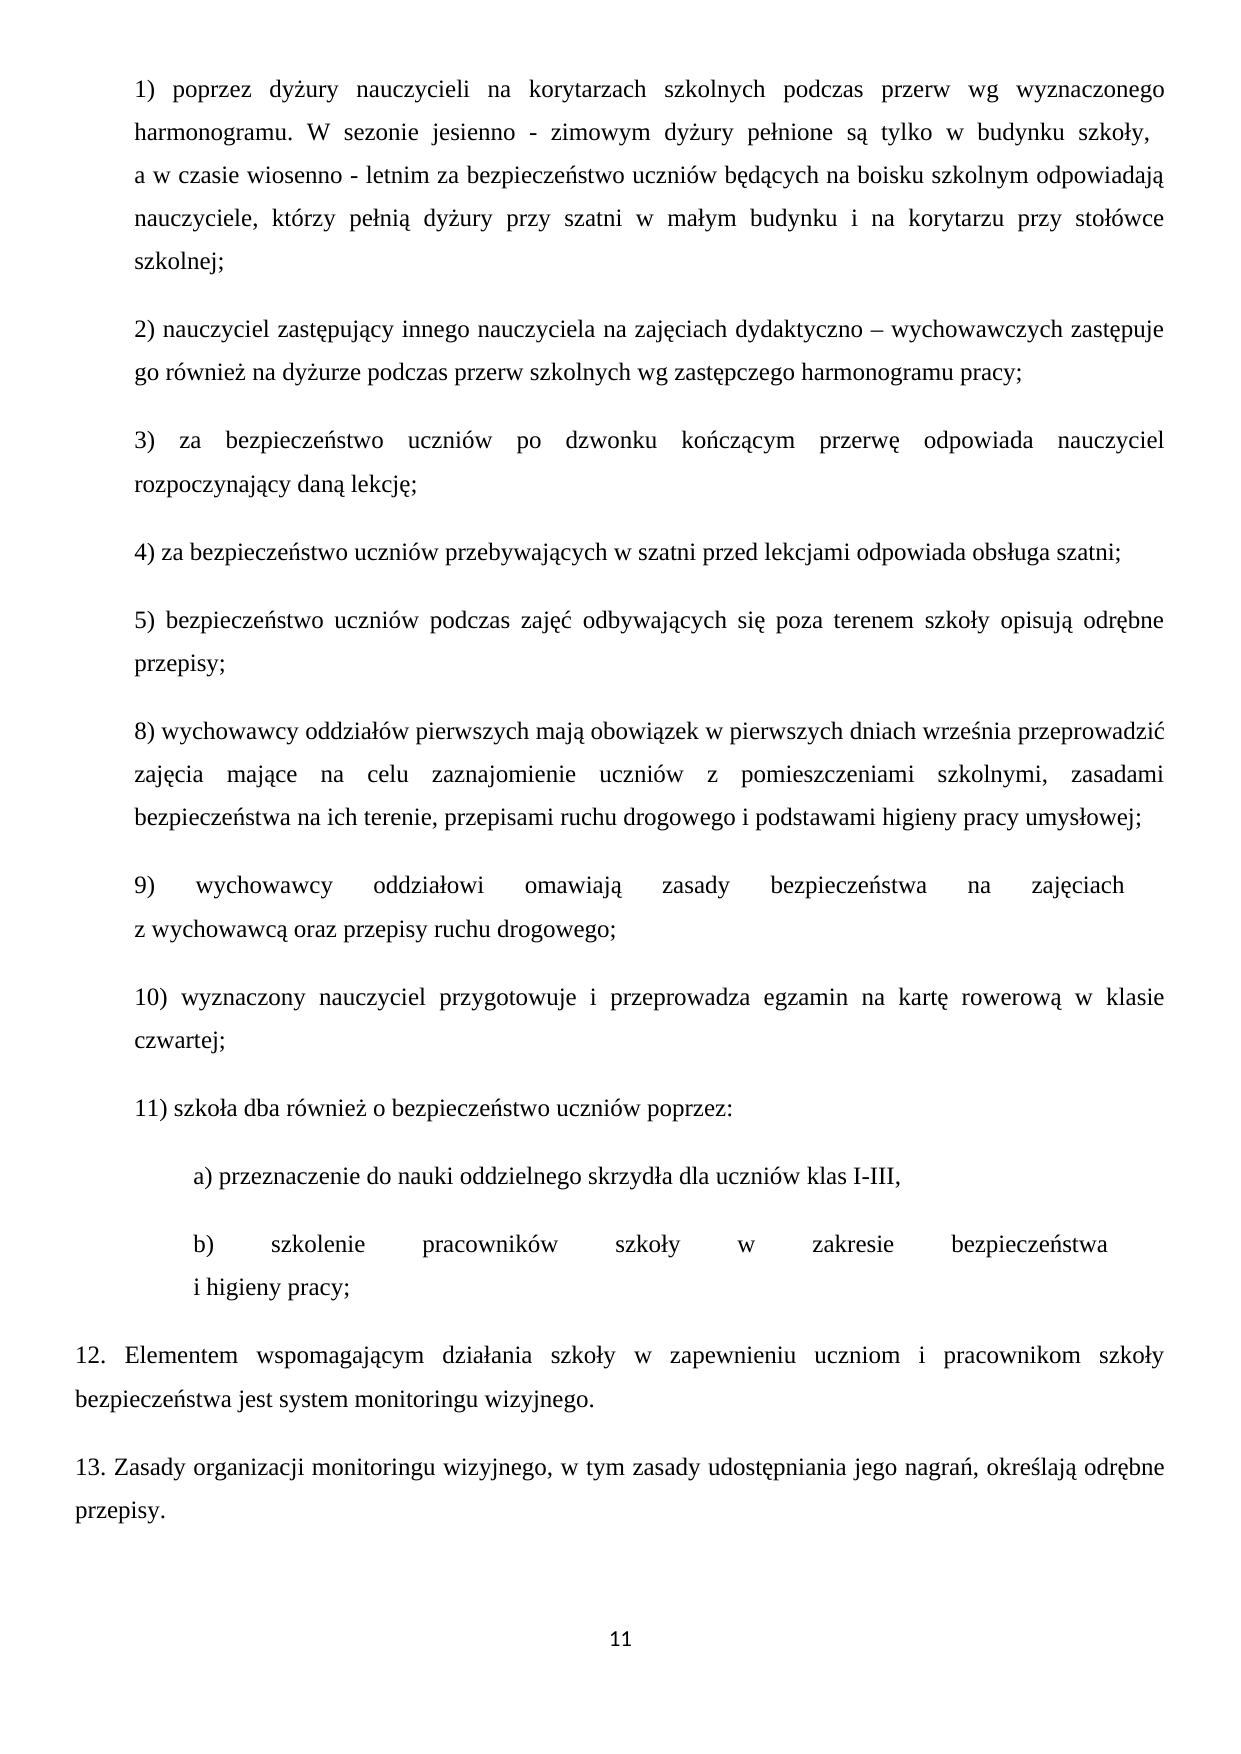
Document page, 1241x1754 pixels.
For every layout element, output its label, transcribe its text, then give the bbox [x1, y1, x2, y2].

text 8) wychowawcy oddziałów pierwszych mają obowiązek w pierwszych dniach września przeprowadzić zajęcia mające na celu zaznajomienie uczniów z pomieszczeniami szkolnymi, zasadami bezpieczeństwa na ich terenie, przepisami ruchu drogowego i podstawami higieny pracy umysłowej; [134, 716, 1165, 831]
text 9) wychowawcy oddziałowi omawiają zasady bezpieczeństwa na zajęciach z wychowawcą oraz przepisy ruchu drogowego; [134, 871, 1165, 942]
text 13. Zasady organizacji monitoringu wizyjnego, w tym zasady udostępniania jego nagrań, określają odrębne przepisy. [75, 1452, 1165, 1524]
text a) przeznaczenie do nauki oddzielnego skrzydła dla uczniów klas I-III, [193, 1161, 1165, 1190]
text b) szkolenie pracowników szkoły w zakresie bezpieczeństwa i higieny pracy; [193, 1229, 1165, 1301]
text 5) bezpieczeństwo uczniów podczas zajęć odbywających się poza terenem szkoły opisują odrębne przepisy; [134, 605, 1165, 677]
text 3) za bezpieczeństwo uczniów po dzwonku kończącym przerwę odpowiada nauczyciel rozpoczynający daną lekcję; [134, 426, 1165, 497]
text 11) szkoła dba również o bezpieczeństwo uczniów poprzez: [134, 1093, 1165, 1122]
text 2) nauczyciel zastępujący innego nauczyciela na zajęciach dydaktyczno – wychowawczych zastępuje go również na dyżurze podczas przerw szkolnych wg zastępczego harmonogramu pracy; [134, 314, 1165, 386]
text 12. Elementem wspomagającym działania szkoły w zapewnieniu uczniom i pracownikom szkoły bezpieczeństwa jest system monitoringu wizyjnego. [75, 1341, 1165, 1412]
text 10) wyznaczony nauczyciel przygotowuje i przeprowadza egzamin na kartę rowerową w klasie czwartej; [134, 982, 1165, 1054]
text 4) za bezpieczeństwo uczniów przebywających w szatni przed lekcjami odpowiada obsługa szatni; [134, 537, 1165, 566]
text 1) poprzez dyżury nauczycieli na korytarzach szkolnych podczas przerw wg wyznaczonego harmonogramu. W sezonie jesienno - zimowym dyżury pełnione są tylko w budynku szkoły, a w czasie wiosenno - letnim za bezpieczeństwo uczniów będących na boisku szkolnym odpowiadają nauczyciele, którzy pełnią dyżury przy szatni w małym budynku i na korytarzu przy stołówce szkolnej; [134, 74, 1165, 275]
